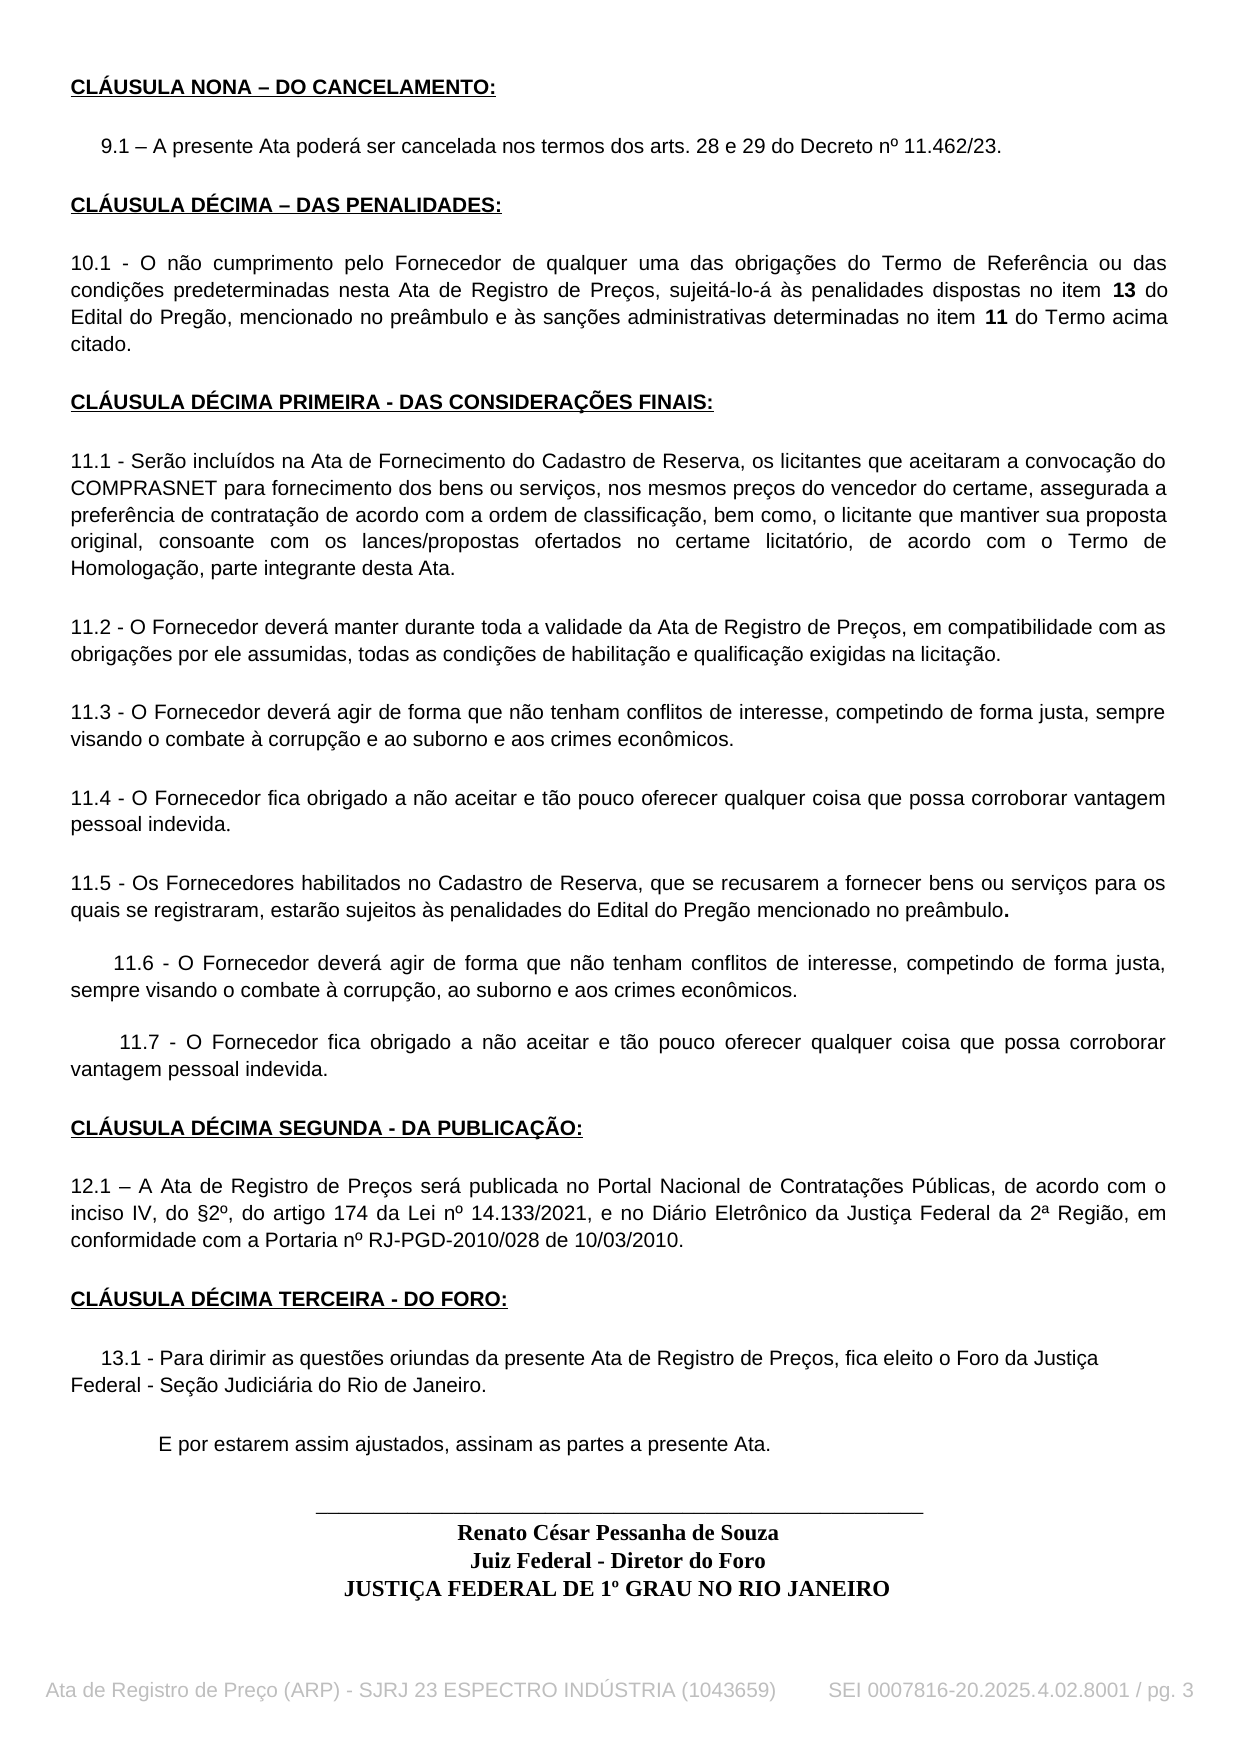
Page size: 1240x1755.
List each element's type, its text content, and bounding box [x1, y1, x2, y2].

text CLÁUSULA DÉCIMA – DAS PENALIDADES: [70, 192, 1172, 216]
text 11.4 - O Fornecedor fica obrigado a não aceitar e tão pouco oferecer qualquer coisa que possa corroborar vantagem pessoal indevida. [70, 785, 1168, 836]
text 10.1 - O não cumprimento pelo Fornecedor de qualquer uma das obrigações do Termo de Referência ou das condições predeterminadas nesta Ata de Registro de Preços, sujeitá-lo-á às penalidades dispostas no item 13 do Edital do Pregão, mencionado no preâmbulo e às sanções administrativas determinadas no item 11 do Termo acima citado. [70, 251, 1168, 355]
text CLÁUSULA NONA – DO CANCELAMENTO: [70, 75, 1172, 99]
text Renato César Pessanha de Souza [72, 1519, 1164, 1545]
text 12.1 – A Ata de Registro de Preços será publicada no Portal Nacional de Contratações Públicas, de acordo com o inciso IV, do §2º, do artigo 174 da Lei nº 14.133/2021, e no Diário Eletrônico da Justiça Federal da 2ª Região, em conformidade com a Portaria nº RJ-PGD-2010/028 de 10/03/2010. [70, 1174, 1168, 1252]
text 11.6 - O Fornecedor deverá agir de forma que não tenham conflitos de interesse, competindo de forma justa, sempre visando o combate à corrupção, ao suborno e aos crimes econômicos. [70, 951, 1168, 1001]
text 9.1 – A presente Ata poderá ser cancelada nos termos dos arts. 28 e 29 do Decreto nº 11.462/23. [101, 134, 1168, 158]
text E por estarem assim ajustados, assinam as partes a presente Ata. [101, 1432, 1168, 1456]
text 11.2 - O Fornecedor deverá manter durante toda a validade da Ata de Registro de Preços, em compatibilidade com as obrigações por ele assumidas, todas as condições de habilitação e qualificação exigidas na licitação. [70, 614, 1168, 665]
text CLÁUSULA DÉCIMA PRIMEIRA - DAS CONSIDERAÇÕES FINAIS: [70, 390, 1172, 414]
text JUSTIÇA FEDERAL DE 1º GRAU NO RIO JANEIRO [72, 1576, 1162, 1602]
text Federal - Seção Judiciária do Rio de Janeiro. [70, 1373, 1168, 1397]
text 11.5 - Os Fornecedores habilitados no Cadastro de Reserva, que se recusarem a fornecer bens ou serviços para os quais se registraram, estarão sujeitos às penalidades do Edital do Pregão mencionado no preâmbulo. [70, 871, 1168, 922]
text 11.1 - Serão incluídos na Ata de Fornecimento do Cadastro de Reserva, os licitantes que aceitaram a convocação do COMPRASNET para fornecimento dos bens ou serviços, nos mesmos preços do vencedor do certame, assegurada a preferência de contratação de acordo com a ordem de classificação, bem como, o licitante que mantiver sua proposta original, consoante com os lances/propostas ofertados no certame licitatório, de acordo com o Termo de Homologação, parte integrante desta Ata. [70, 449, 1168, 580]
text 11.7 - O Fornecedor fica obrigado a não aceitar e tão pouco oferecer qualquer coisa que possa corroborar vantagem pessoal indevida. [70, 1030, 1168, 1081]
text 11.3 - O Fornecedor deverá agir de forma que não tenham conflitos de interesse, competindo de forma justa, sempre visando o combate à corrupção e ao suborno e aos crimes econômicos. [70, 700, 1168, 751]
text CLÁUSULA DÉCIMA TERCEIRA - DO FORO: [70, 1287, 1172, 1311]
text _____________________________________________________ [72, 1491, 1167, 1517]
text 13.1 - Para dirimir as questões oriundas da presente Ata de Registro de Preços, fica eleito o Foro da Justiça [101, 1345, 1168, 1369]
text CLÁUSULA DÉCIMA SEGUNDA - DA PUBLICAÇÃO: [70, 1116, 1172, 1139]
text Juiz Federal - Diretor do Foro [72, 1547, 1164, 1573]
